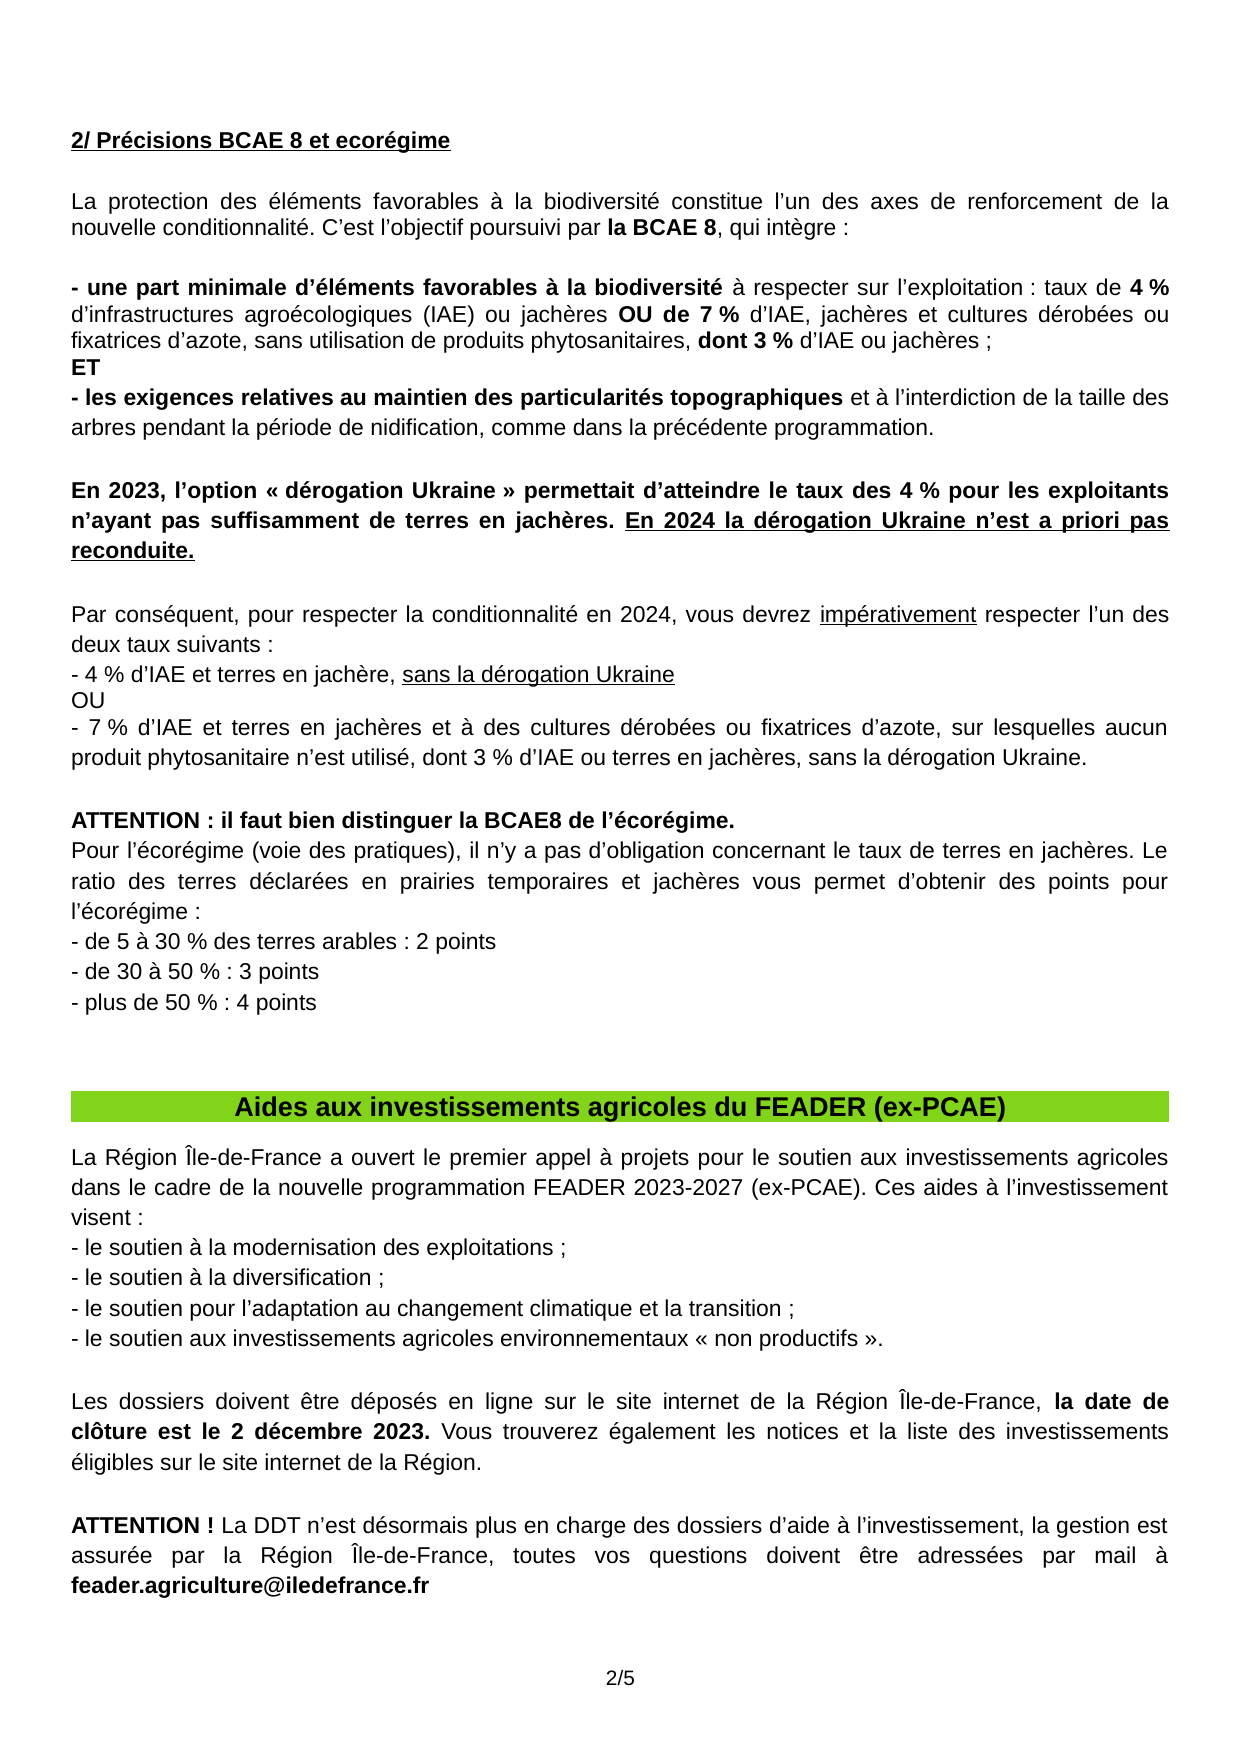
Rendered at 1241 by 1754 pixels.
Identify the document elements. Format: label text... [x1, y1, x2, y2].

text Par conséquent, pour respecter la conditionnalité en 2024, vous devrez impérativement respecter l’un des deux taux suivants : [71, 601, 1169, 657]
text - le soutien à la diversification ; [71, 1264, 1169, 1291]
text - de 5 à 30 % des terres arables : 2 points [71, 928, 1169, 954]
text Pour l’écorégime (voie des pratiques), il n’y a pas d’obligation concernant le taux de terres en jachères. Le ratio des terres déclarées en prairies temporaires et jachères vous permet d’obtenir des points pour l’écorégime : [71, 837, 1169, 924]
text Les dossiers doivent être déposés en ligne sur le site internet de la Région Île-de-France, la date de clôture est le 2 décembre 2023. Vous trouverez également les notices et la liste des investissements éligibles sur le site internet de la Région. [71, 1388, 1169, 1475]
text Aides aux investissements agricoles du FEADER (ex-PCAE) [71, 1091, 1169, 1122]
text ET [71, 353, 1169, 380]
text ATTENTION ! La DDT n’est désormais plus en charge des dossiers d’aide à l’investissement, la gestion est assurée par la Région Île-de-France, toutes vos questions doivent être adressées par mail à feader.agriculture@iledefrance.fr [71, 1512, 1169, 1598]
text - le soutien pour l’adaptation au changement climatique et la transition ; [71, 1294, 1169, 1321]
text - les exigences relatives au maintien des particularités topographiques et à l’interdiction de la taille des arbres pendant la période de nidification, comme dans la précédente programmation. [71, 384, 1169, 440]
text - une part minimale d’éléments favorables à la biodiversité à respecter sur l’exploitation : taux de 4 % d’infrastructures agroécologiques (IAE) ou jachères OU de 7 % d’IAE, jachères et cultures dérobées ou fixatrices d’azote, sans utilisation de produits phytosanitaires, dont 3 % d’IAE ou jachères ; [71, 274, 1169, 353]
text - de 30 à 50 % : 3 points [71, 958, 1169, 985]
text - plus de 50 % : 4 points [71, 988, 1169, 1015]
text En 2023, l’option « dérogation Ukraine » permettait d’atteindre le taux des 4 % pour les exploitants n’ayant pas suffisamment de terres en jachères. En 2024 la dérogation Ukraine n’est a priori pas reconduite. [71, 477, 1169, 564]
text La Région Île-de-France a ouvert le premier appel à projets pour le soutien aux investissements agricoles dans le cadre de la nouvelle programmation FEADER 2023-2027 (ex-PCAE). Ces aides à l’investissement visent : [71, 1143, 1169, 1230]
text ATTENTION : il faut bien distinguer la BCAE8 de l’écorégime. [71, 807, 1169, 834]
text OU [71, 687, 1169, 714]
text 2/ Précisions BCAE 8 et ecorégime [71, 127, 1169, 153]
text - 4 % d’IAE et terres en jachère, sans la dérogation Ukraine [71, 661, 1169, 687]
text - le soutien à la modernisation des exploitations ; [71, 1234, 1169, 1261]
text - le soutien aux investissements agricoles environnementaux « non productifs ». [71, 1325, 1169, 1351]
text - 7 % d’IAE et terres en jachères et à des cultures dérobées ou fixatrices d’azote, sur lesquelles aucun produit phytosanitaire n’est utilisé, dont 3 % d’IAE ou terres en jachères, sans la dérogation Ukraine. [71, 714, 1169, 770]
text La protection des éléments favorables à la biodiversité constitue l’un des axes de renforcement de la nouvelle conditionnalité. C’est l’objectif poursuivi par la BCAE 8, qui intègre : [71, 188, 1169, 240]
